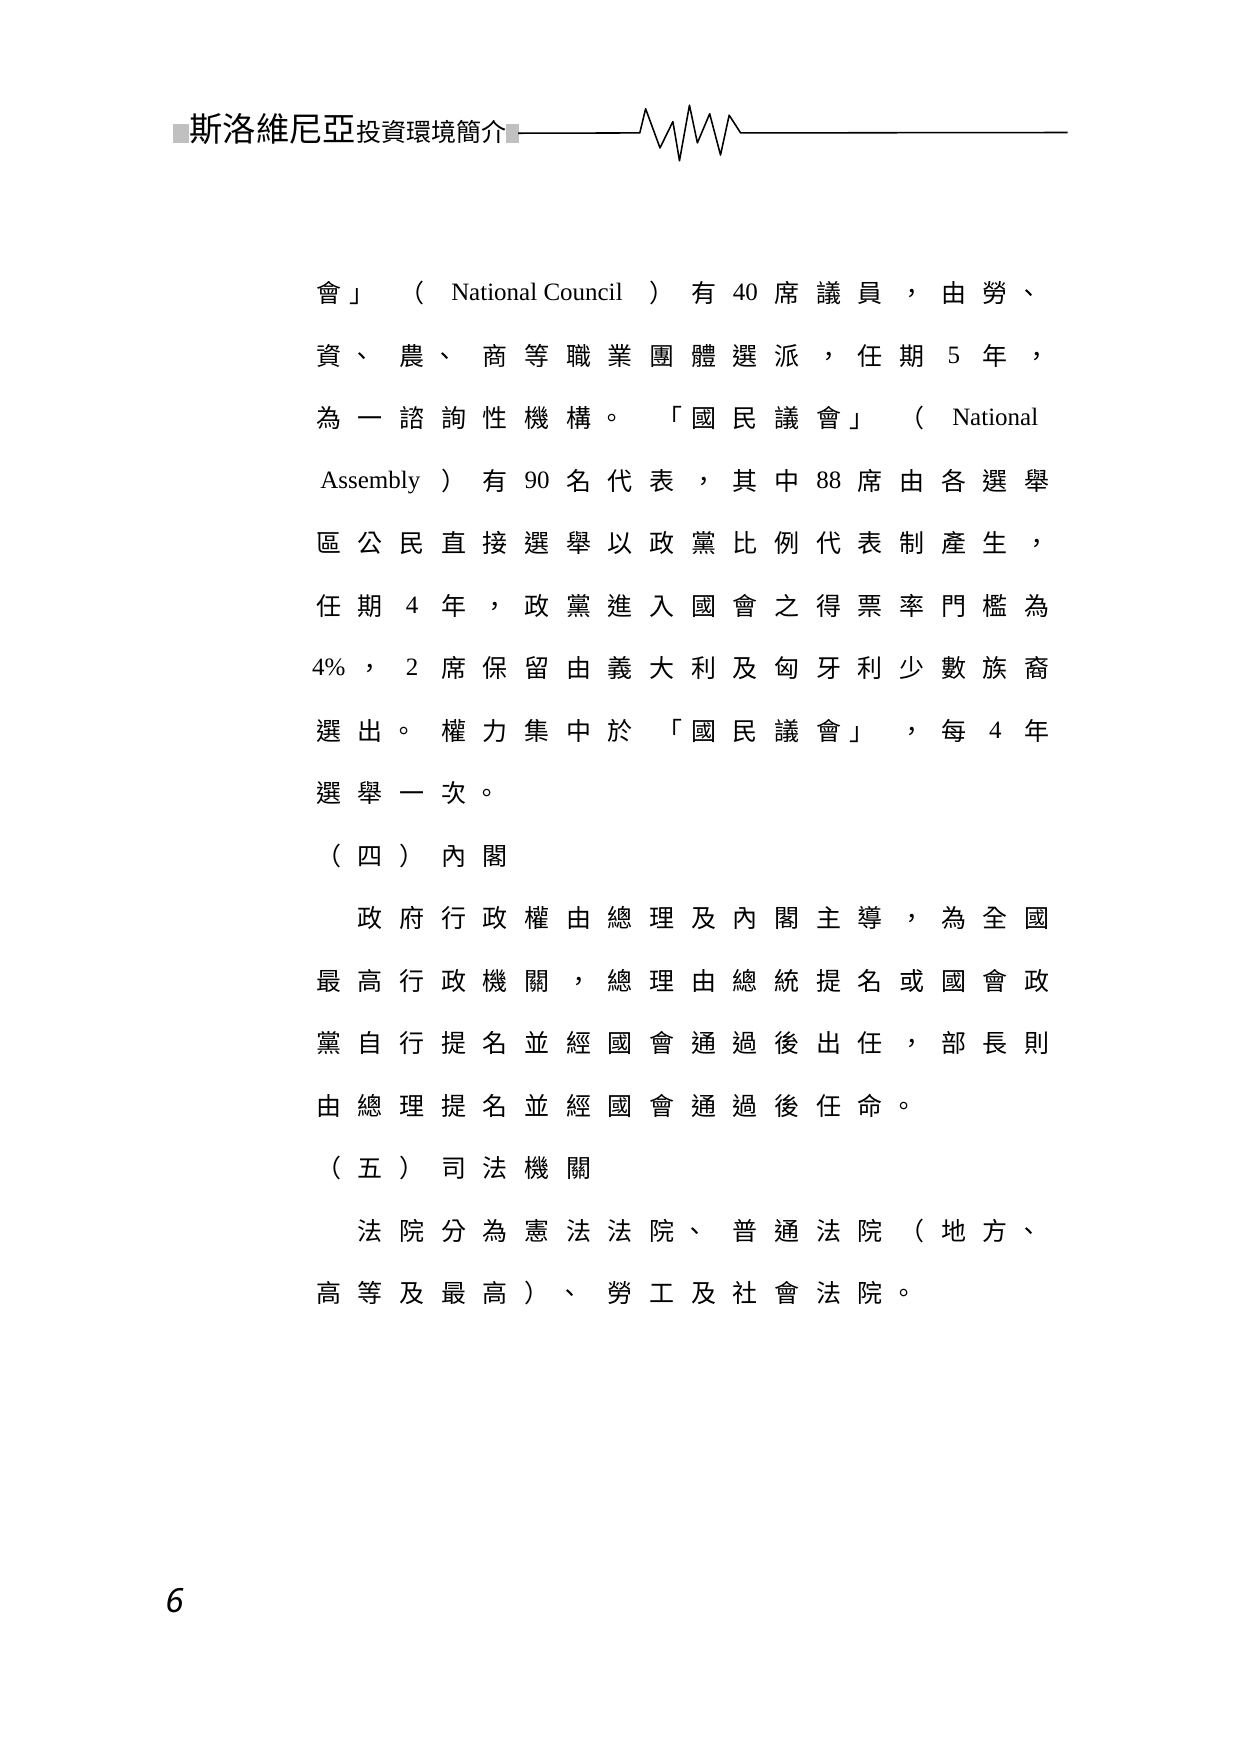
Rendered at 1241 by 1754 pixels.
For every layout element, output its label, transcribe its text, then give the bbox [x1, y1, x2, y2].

text 會」（National Council）有40席議員，由勞、資、農、商等職業團體選派，任期5年，為一諮詢性機構。「國民議會」（National Assembly）有90名代表，其中88席由各選舉區公民直接選舉以政黨比例代表制產生，任期4年，政黨進入國會之得票率門檻為4%，2席保留由義大利及匈牙利少數族裔選出。權力集中於「國民議會」，每4年選舉一次。 [281, 250, 1058, 813]
text （五）司法機關 [281, 1125, 1058, 1188]
text 法院分為憲法法院、普通法院（地方、高等及最高）、勞工及社會法院。 [281, 1188, 1058, 1313]
text （四）內閣 [281, 813, 1058, 875]
text 政府行政權由總理及內閣主導，為全國最高行政機關，總理由總統提名或國會政黨自行提名並經國會通過後出任，部長則由總理提名並經國會通過後任命。 [281, 875, 1058, 1125]
